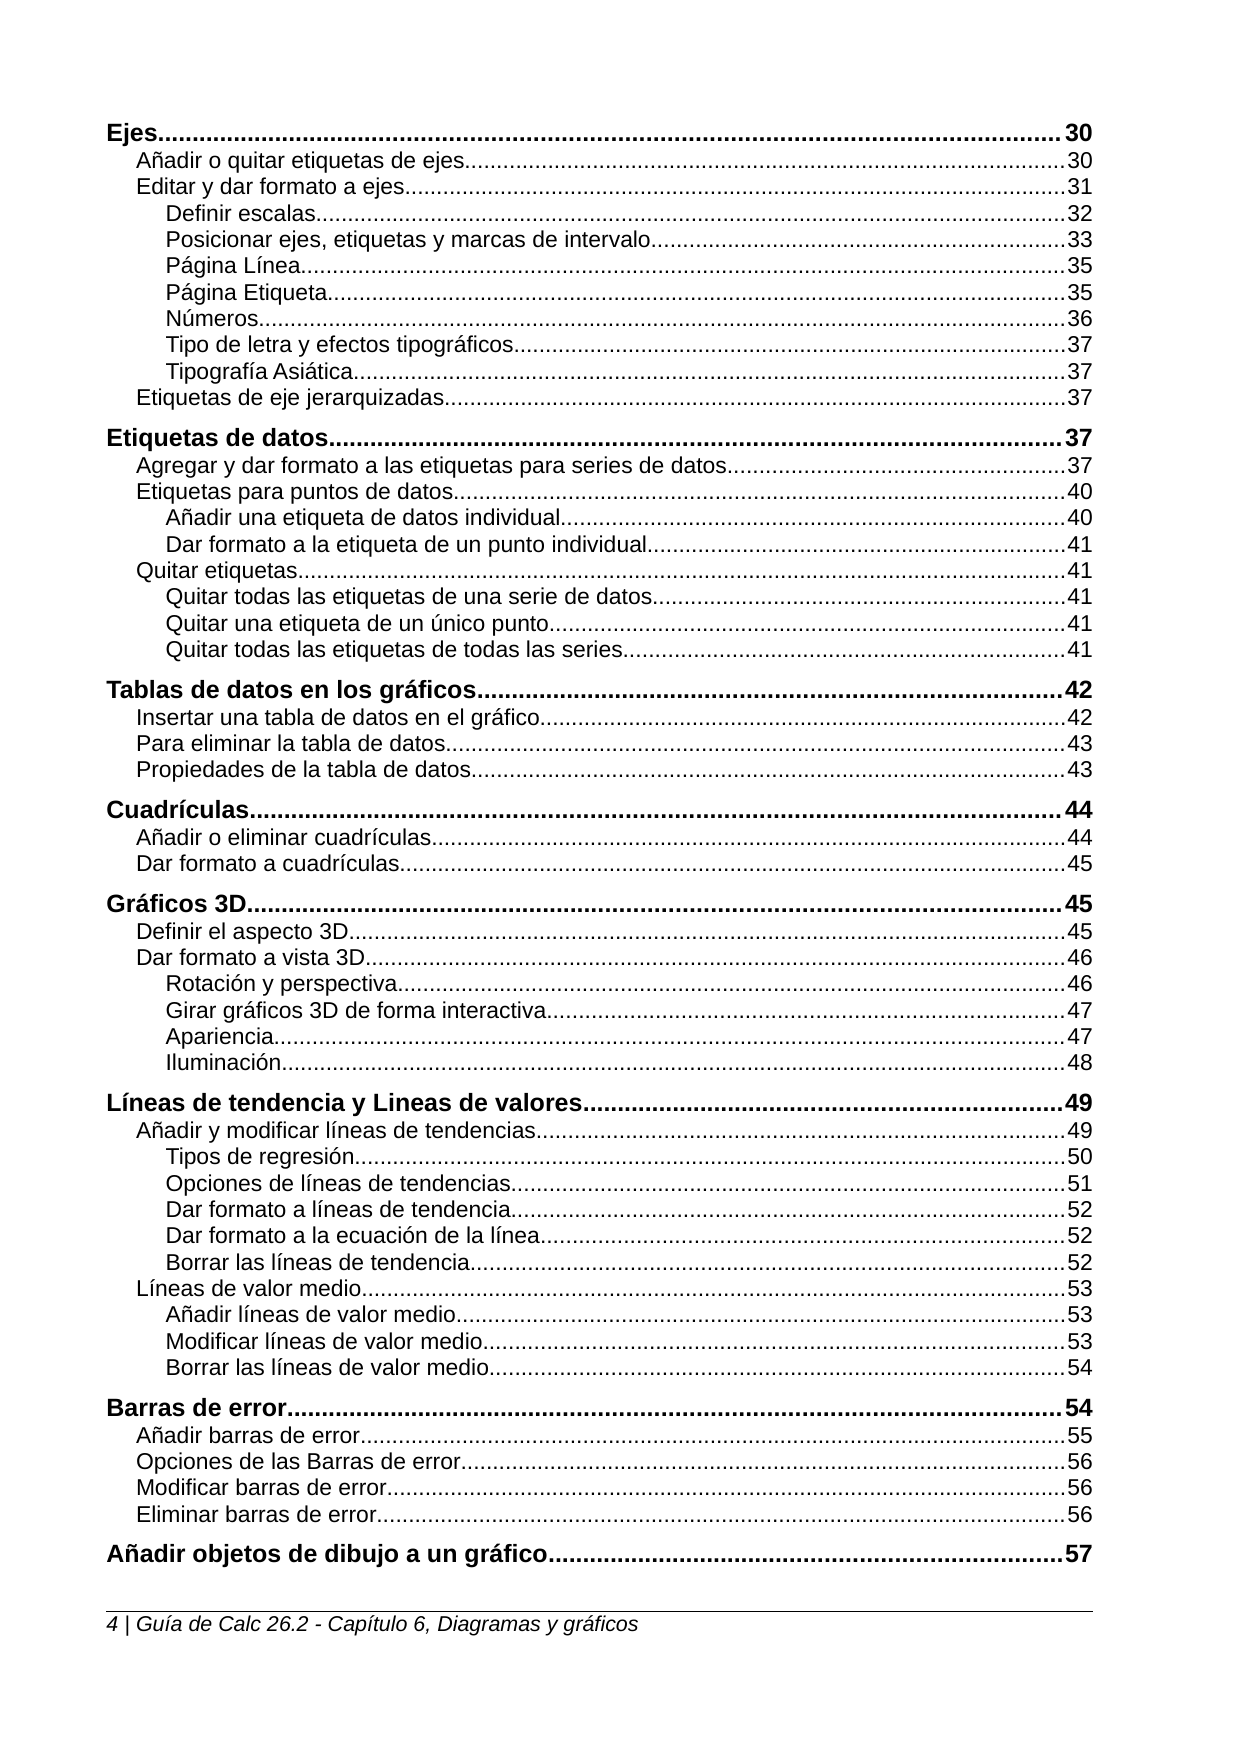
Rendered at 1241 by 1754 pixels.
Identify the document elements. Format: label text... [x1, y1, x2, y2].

text Líneas de tendencia y Lineas de valores 49 [106, 1088, 1093, 1117]
text Gráficos 3D 45 [106, 889, 1093, 918]
text Ejes 30 [106, 118, 1093, 147]
text Opciones de las Barras de error 56 [136, 1448, 1093, 1474]
text Dar formato a líneas de tendencia 52 [165, 1196, 1093, 1222]
text Editar y dar formato a ejes 31 [136, 173, 1093, 199]
text Añadir barras de error 55 [136, 1422, 1093, 1448]
text Etiquetas de datos 37 [106, 423, 1093, 452]
text Dar formato a la etiqueta de un punto individual 41 [165, 531, 1093, 557]
text Líneas de valor medio 53 [136, 1275, 1093, 1301]
text Dar formato a vista 3D 46 [136, 944, 1093, 970]
text Etiquetas para puntos de datos 40 [136, 478, 1093, 504]
text Añadir objetos de dibujo a un gráfico 57 [106, 1539, 1093, 1568]
text Opciones de líneas de tendencias 51 [165, 1169, 1093, 1196]
text Página Línea 35 [165, 252, 1093, 279]
text Eliminar barras de error 56 [136, 1501, 1093, 1527]
text Añadir líneas de valor medio 53 [165, 1301, 1093, 1328]
text Dar formato a cuadrículas 45 [136, 850, 1093, 876]
text Etiquetas de eje jerarquizadas 37 [136, 384, 1093, 410]
text Añadir una etiqueta de datos individual 40 [165, 504, 1093, 531]
text Quitar etiquetas 41 [136, 557, 1093, 583]
text Quitar una etiqueta de un único punto 41 [165, 610, 1093, 636]
text Propiedades de la tabla de datos 43 [136, 756, 1093, 783]
text Modificar barras de error 56 [136, 1474, 1093, 1501]
text Quitar todas las etiquetas de todas las series 41 [165, 636, 1093, 662]
text Dar formato a la ecuación de la línea 52 [165, 1222, 1093, 1249]
text Quitar todas las etiquetas de una serie de datos 41 [165, 583, 1093, 610]
text Definir escalas 32 [165, 199, 1093, 226]
text Números 36 [165, 305, 1093, 331]
text Cuadrículas 44 [106, 795, 1093, 824]
text Borrar las líneas de valor medio 54 [165, 1354, 1093, 1380]
text Iluminación 48 [165, 1049, 1093, 1076]
text Definir el aspecto 3D 45 [136, 918, 1093, 944]
text Añadir y modificar líneas de tendencias 49 [136, 1117, 1093, 1143]
text Borrar las líneas de tendencia 52 [165, 1249, 1093, 1275]
text Tipo de letra y efectos tipográficos 37 [165, 331, 1093, 358]
text Página Etiqueta 35 [165, 279, 1093, 305]
text Añadir o eliminar cuadrículas 44 [136, 824, 1093, 850]
text Para eliminar la tabla de datos 43 [136, 730, 1093, 756]
text Tipos de regresión 50 [165, 1143, 1093, 1169]
text Barras de error 54 [106, 1393, 1093, 1422]
text Insertar una tabla de datos en el gráfico 42 [136, 703, 1093, 730]
text Añadir o quitar etiquetas de ejes 30 [136, 147, 1093, 173]
text Girar gráficos 3D de forma interactiva 47 [165, 997, 1093, 1023]
text Apariencia 47 [165, 1023, 1093, 1049]
text Modificar líneas de valor medio 53 [165, 1328, 1093, 1354]
text Tipografía Asiática 37 [165, 358, 1093, 384]
text Agregar y dar formato a las etiquetas para series de datos 37 [136, 452, 1093, 478]
text Posicionar ejes, etiquetas y marcas de intervalo 33 [165, 226, 1093, 252]
text Rotación y perspectiva 46 [165, 970, 1093, 997]
text Tablas de datos en los gráficos 42 [106, 675, 1093, 703]
